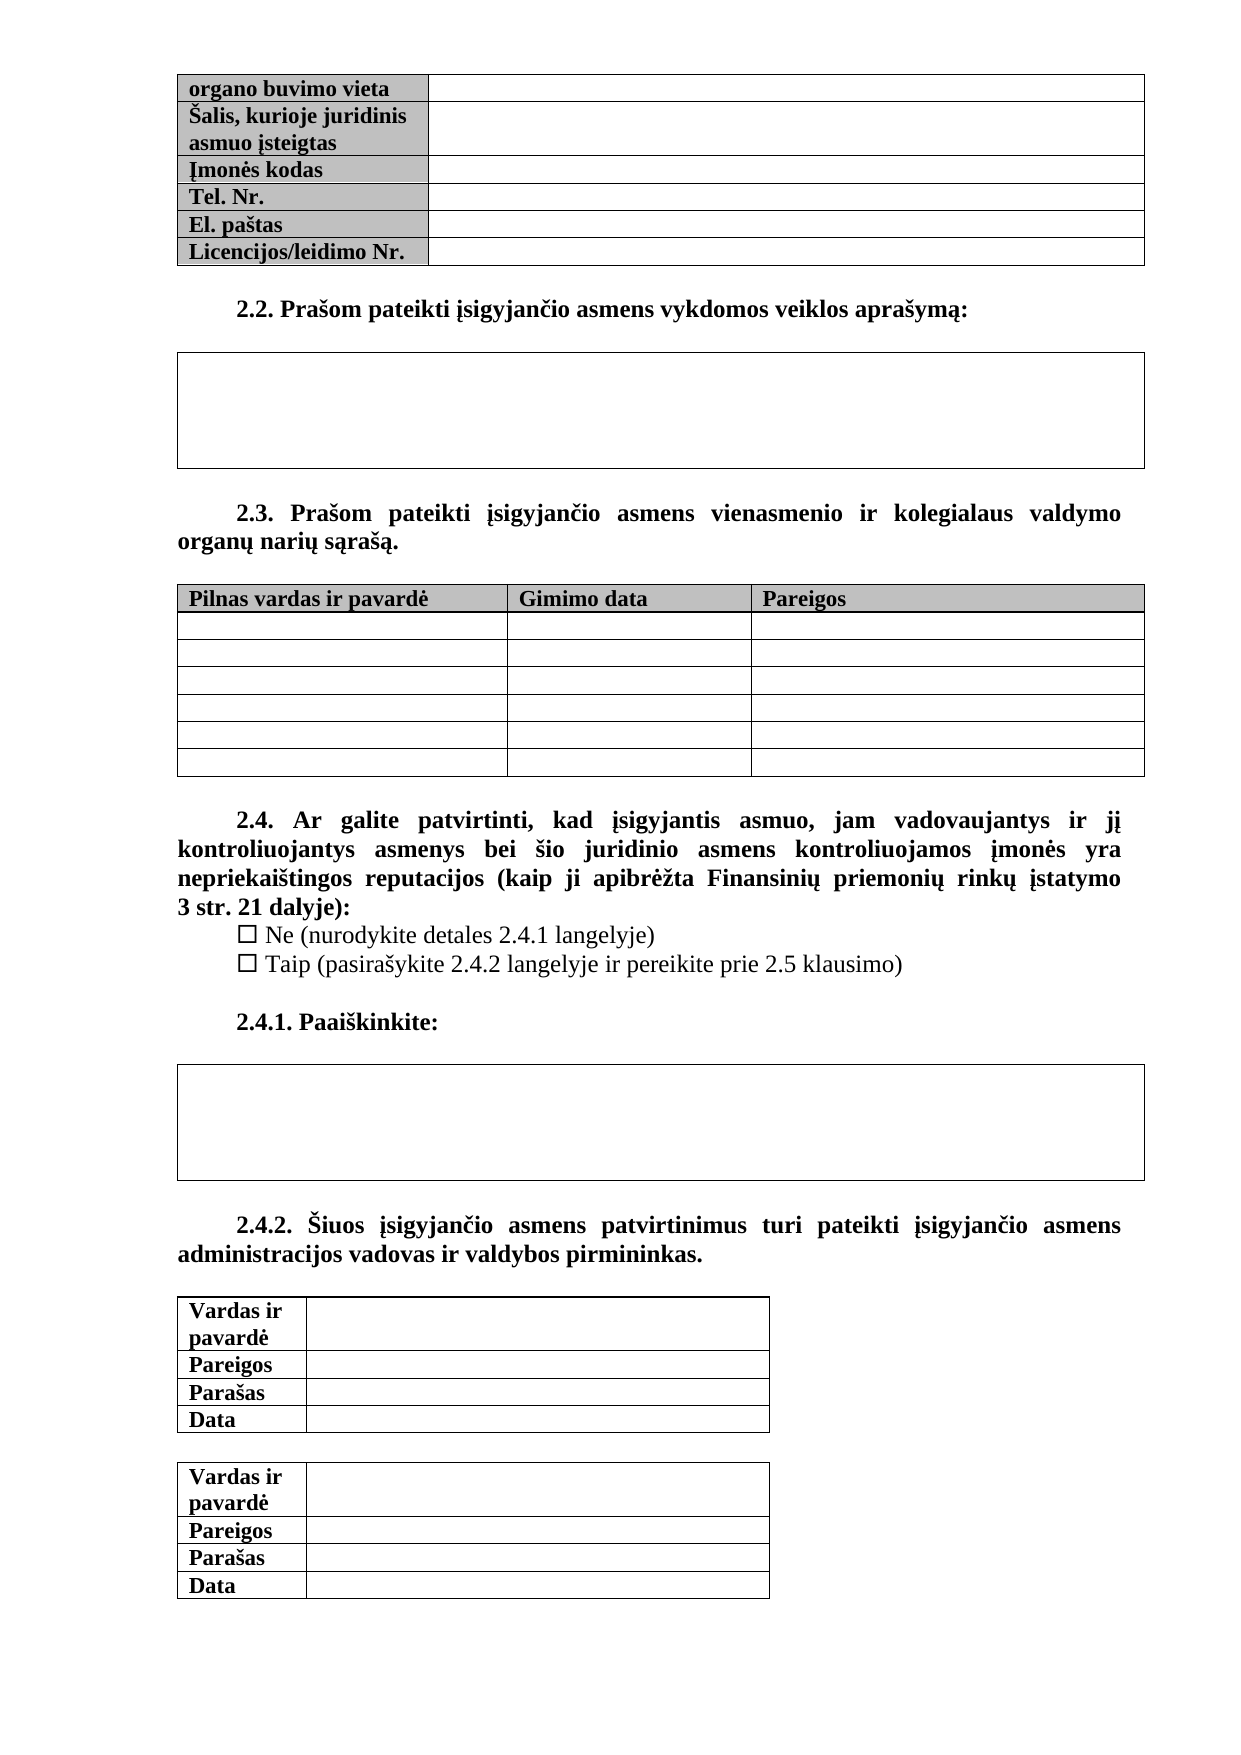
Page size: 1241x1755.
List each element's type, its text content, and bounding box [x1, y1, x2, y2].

table_cell Data [178, 1406, 306, 1432]
table_cell Tel. Nr. [178, 184, 428, 210]
table_header Gimimo data [508, 585, 751, 611]
table_header Pilnas vardas ir pavardė [178, 585, 507, 611]
table_cell [307, 1379, 769, 1405]
table_cell [178, 722, 507, 748]
table_cell Parašas [178, 1379, 306, 1405]
table_cell [307, 1351, 769, 1377]
table_header Pareigos [752, 585, 1144, 611]
table_cell [307, 1572, 769, 1598]
table_cell [178, 613, 507, 639]
table_cell [508, 667, 751, 693]
table_cell Šalis, kurioje juridinis asmuo įsteigtas [178, 102, 428, 155]
table_cell Data [178, 1572, 306, 1598]
table_cell [307, 1544, 769, 1571]
table_cell [429, 102, 1144, 155]
table_cell [178, 667, 507, 693]
table_header [307, 1298, 769, 1350]
table_cell Licencijos/leidimo Nr. [178, 238, 428, 264]
table_cell Pareigos [178, 1351, 306, 1377]
table_cell [429, 75, 1144, 101]
table_cell [752, 749, 1144, 776]
text 2.2. Prašom pateikti įsigyjančio asmens vykdomos veiklos aprašymą: [177, 294, 1122, 323]
table_header [178, 353, 1144, 468]
text 2.3. Prašom pateikti įsigyjančio asmens vienasmenio ir kolegialaus valdymo organų narių sąrašą. [177, 498, 1122, 555]
table_cell [307, 1406, 769, 1432]
table_cell organo buvimo vieta [178, 75, 428, 101]
table_cell [429, 238, 1144, 264]
table_cell Įmonės kodas [178, 156, 428, 182]
table_header Vardas ir pavardė [178, 1298, 306, 1350]
text [] Ne (nurodykite detales 2.4.1 langelyje) [177, 921, 1122, 949]
table_cell [508, 749, 751, 776]
table_cell [178, 640, 507, 666]
table_cell [508, 613, 751, 639]
table_header [307, 1463, 769, 1516]
table_cell Parašas [178, 1544, 306, 1571]
table_cell [752, 667, 1144, 693]
table_cell [508, 722, 751, 748]
table_header [178, 1065, 1144, 1180]
table_cell El. paštas [178, 211, 428, 237]
table_cell [429, 211, 1144, 237]
text 2.4. Ar galite patvirtinti, kad įsigyjantis asmuo, jam vadovaujantys ir jį kontroliuojantys asmenys bei šio juridinio asmens kontroliuojamos įmonės yra nepriekaištingos reputacijos (kaip ji apibrėžta Finansinių priemonių rinkų įstatymo 3 str. 21 dalyje): [177, 806, 1122, 921]
text 2.4.1. Paaiškinkite: [177, 1007, 1122, 1036]
table_cell Pareigos [178, 1517, 306, 1543]
table_cell [508, 695, 751, 721]
table_cell [752, 722, 1144, 748]
table_cell [752, 695, 1144, 721]
table_cell [178, 749, 507, 776]
table_header Vardas ir pavardė [178, 1463, 306, 1516]
text 2.4.2. Šiuos įsigyjančio asmens patvirtinimus turi pateikti įsigyjančio asmens administracijos vadovas ir valdybos pirmininkas. [177, 1210, 1122, 1268]
table_cell [429, 156, 1144, 182]
table_cell [429, 184, 1144, 210]
table_cell [508, 640, 751, 666]
table_cell [178, 695, 507, 721]
table_cell [752, 640, 1144, 666]
table_cell [307, 1517, 769, 1543]
table_cell [752, 613, 1144, 639]
text [] Taip (pasirašykite 2.4.2 langelyje ir pereikite prie 2.5 klausimo) [177, 949, 1122, 978]
